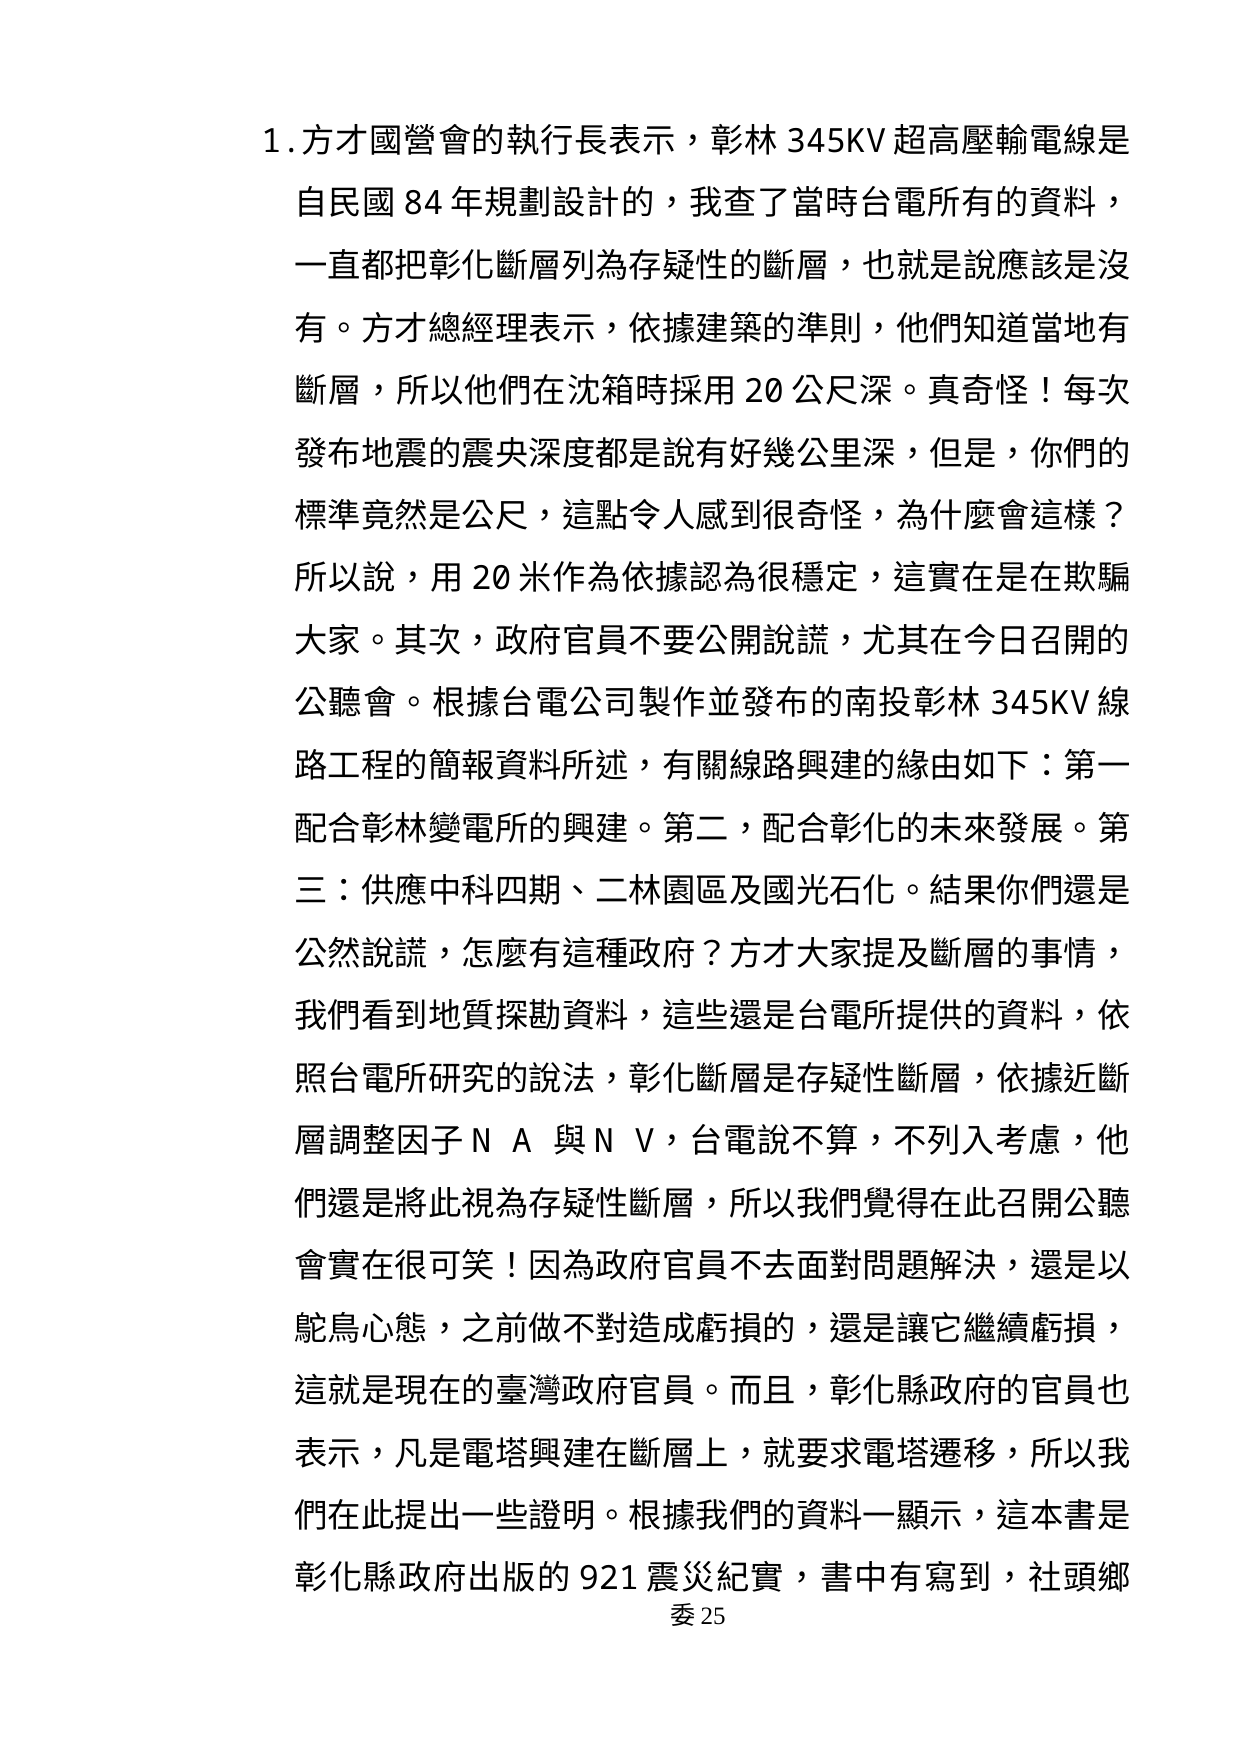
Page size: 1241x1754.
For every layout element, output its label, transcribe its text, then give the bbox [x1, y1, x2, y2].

text 1.方才國營會的執行長表示，彰林345KV超高壓輸電線是自民國84年規劃設計的，我查了當時台電所有的資料，一直都把彰化斷層列為存疑性的斷層，也就是說應該是沒有。方才總經理表示，依據建築的準則，他們知道當地有斷層，所以他們在沈箱時採用20公尺深。真奇怪！每次發布地震的震央深度都是說有好幾公里深，但是，你們的標準竟然是公尺，這點令人感到很奇怪，為什麼會這樣？所以說，用20米作為依據認為很穩定，這實在是在欺騙大家。其次，政府官員不要公開說謊，尤其在今日召開的公聽會。根據台電公司製作並發布的南投彰林345KV線路工程的簡報資料所述，有關線路興建的緣由如下：第一，配合彰林變電所的興建。第二，配合彰化的未來發展。第三：供應中科四期、二林園區及國光石化。結果你們還是公然說謊，怎麼有這種政府？方才大家提及斷層的事情，我們看到地質探勘資料，這些還是台電所提供的資料，依照台電所研究的說法，彰化斷層是存疑性斷層，依據近斷層調整因子N A 與N V，台電說不算，不列入考慮，他們還是將此視為存疑性斷層，所以我們覺得在此召開公聽會實在很可笑！因為政府官員不去面對問題解決，還是以鴕鳥心態，之前做不對造成虧損的，還是讓它繼續虧損，這就是現在的臺灣政府官員。而且，彰化縣政府的官員也表示，凡是電塔興建在斷層上，就要求電塔遷移，所以我們在此提出一些證明。根據我們的資料一顯示，這本書是彰化縣政府出版的921震災紀實，書中有寫到，社頭鄉朝興、清水、山湖、埤斗、協和等5村位於活斷層地帶。由此可見，早在民國88年彰化縣政府就已經證實它是一條活斷層，雖然台電表示是在民國84年規劃設計的，但是，當時你們根本就沒有考慮到活斷層，如今還在硬拗。 [261, 96, 1131, 1596]
